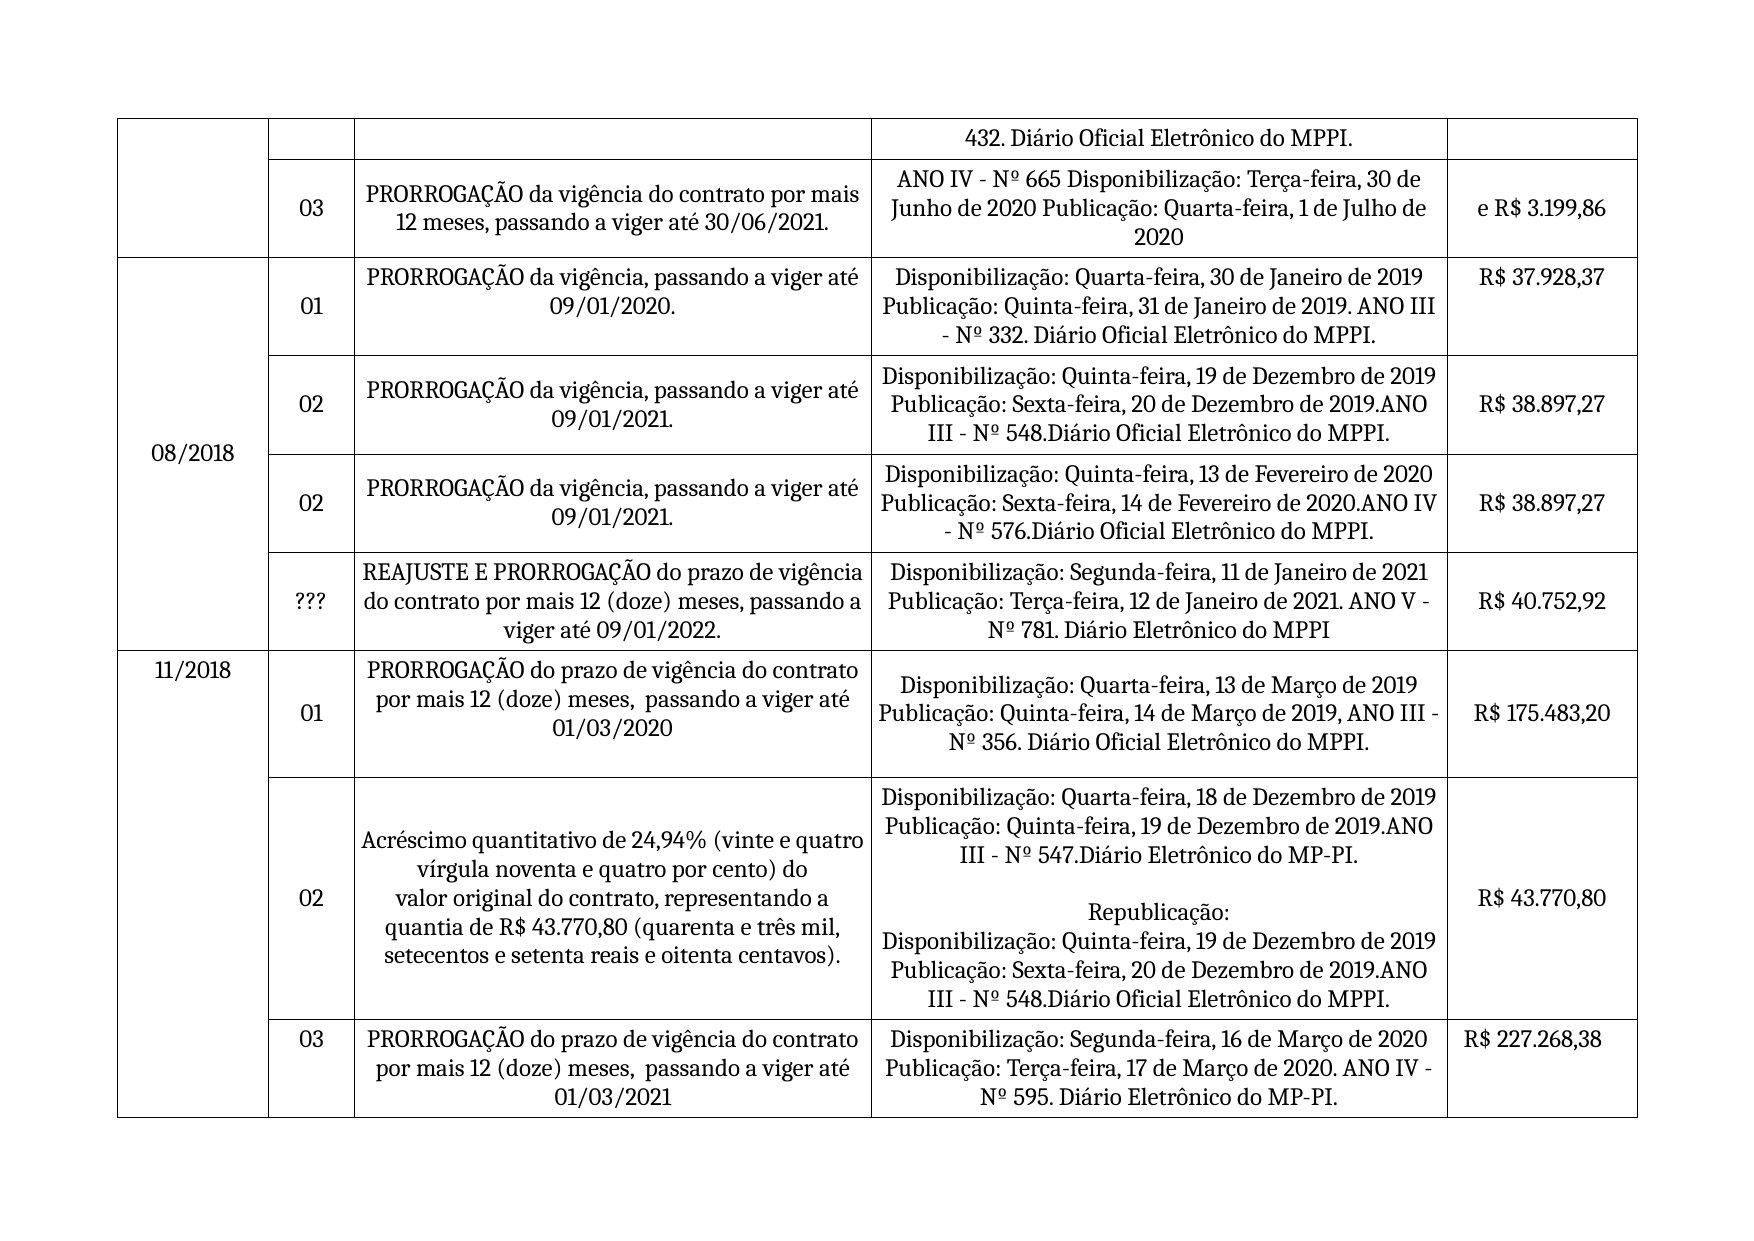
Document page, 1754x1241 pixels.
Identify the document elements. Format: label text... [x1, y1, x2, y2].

table_cell R$ 175.483,20 [1448, 651, 1637, 777]
table_cell Disponibilização: Quarta-feira, 18 de Dezembro de 2019 Publicação: Quinta-feira, 19 de Dezembro de 2019.ANO III - Nº 547.Diário Eletrônico do MP-PI. Republicação: Disponibilização: Quinta-feira, 19 de Dezembro de 2019 Publicação: Sexta-feira, 20 de Dezembro de 2019.ANO III - Nº 548.Diário Oficial Eletrônico do MPPI. [872, 778, 1447, 1019]
table_cell Disponibilização: Quarta-feira, 30 de Janeiro de 2019 Publicação: Quinta-feira, 31 de Janeiro de 2019. ANO III - Nº 332. Diário Oficial Eletrônico do MPPI. [872, 258, 1447, 355]
table_cell PRORROGAÇÃO do prazo de vigência do contrato por mais 12 (doze) meses, passando a viger até 01/03/2021 [355, 1020, 871, 1117]
table_cell 02 [269, 356, 354, 453]
table_cell [355, 119, 871, 159]
table_cell Disponibilização: Quinta-feira, 13 de Fevereiro de 2020 Publicação: Sexta-feira, 14 de Fevereiro de 2020.ANO IV - Nº 576.Diário Oficial Eletrônico do MPPI. [872, 455, 1447, 552]
table_cell R$ 227.268,38 [1448, 1020, 1637, 1117]
table_cell PRORROGAÇÃO do prazo de vigência do contrato por mais 12 (doze) meses, passando a viger até 01/03/2020 [355, 651, 871, 777]
table_cell Disponibilização: Quarta-feira, 13 de Março de 2019 Publicação: Quinta-feira, 14 de Março de 2019, ANO III - Nº 356. Diário Oficial Eletrônico do MPPI. [872, 651, 1447, 777]
table_cell R$ 40.752,92 [1448, 553, 1637, 650]
table_cell R$ 38.897,27 [1448, 356, 1637, 453]
table_cell REAJUSTE E PRORROGAÇÃO do prazo de vigência do contrato por mais 12 (doze) meses, passando a viger até 09/01/2022. [355, 553, 871, 650]
table_cell Acréscimo quantitativo de 24,94% (vinte e quatro vírgula noventa e quatro por cento) do valor original do contrato, representando a quantia de R$ 43.770,80 (quarenta e três mil, setecentos e setenta reais e oitenta centavos). [355, 778, 871, 1019]
table_cell 432. Diário Oficial Eletrônico do MPPI. [872, 119, 1447, 159]
table_cell 01 [269, 258, 354, 355]
table_cell R$ 38.897,27 [1448, 455, 1637, 552]
table_cell 03 [269, 1020, 354, 1117]
table_cell R$ 43.770,80 [1448, 778, 1637, 1019]
table_cell 08/2018 [118, 258, 268, 650]
table_cell 03 [269, 160, 354, 257]
table_cell e R$ 3.199,86 [1448, 160, 1637, 257]
table_cell Disponibilização: Quinta-feira, 19 de Dezembro de 2019 Publicação: Sexta-feira, 20 de Dezembro de 2019.ANO III - Nº 548.Diário Oficial Eletrônico do MPPI. [872, 356, 1447, 453]
table_cell PRORROGAÇÃO da vigência, passando a viger até 09/01/2021. [355, 455, 871, 552]
table_cell R$ 37.928,37 [1448, 258, 1637, 355]
table_cell Disponibilização: Segunda-feira, 16 de Março de 2020 Publicação: Terça-feira, 17 de Março de 2020. ANO IV - Nº 595. Diário Eletrônico do MP-PI. [872, 1020, 1447, 1117]
table_cell Disponibilização: Segunda-feira, 11 de Janeiro de 2021 Publicação: Terça-feira, 12 de Janeiro de 2021. ANO V - Nº 781. Diário Eletrônico do MPPI [872, 553, 1447, 650]
table_cell PRORROGAÇÃO da vigência, passando a viger até 09/01/2020. [355, 258, 871, 355]
table_cell [118, 119, 268, 257]
table_cell 11/2018 [118, 651, 268, 1117]
table_cell PRORROGAÇÃO da vigência, passando a viger até 09/01/2021. [355, 356, 871, 453]
table_cell 02 [269, 778, 354, 1019]
table_cell ANO IV - Nº 665 Disponibilização: Terça-feira, 30 de Junho de 2020 Publicação: Quarta-feira, 1 de Julho de 2020 [872, 160, 1447, 257]
table_cell 01 [269, 651, 354, 777]
table_cell [1448, 119, 1637, 159]
table_cell PRORROGAÇÃO da vigência do contrato por mais 12 meses, passando a viger até 30/06/2021. [355, 160, 871, 257]
table_cell [269, 119, 354, 159]
table_cell ??? [269, 553, 354, 650]
table_cell 02 [269, 455, 354, 552]
